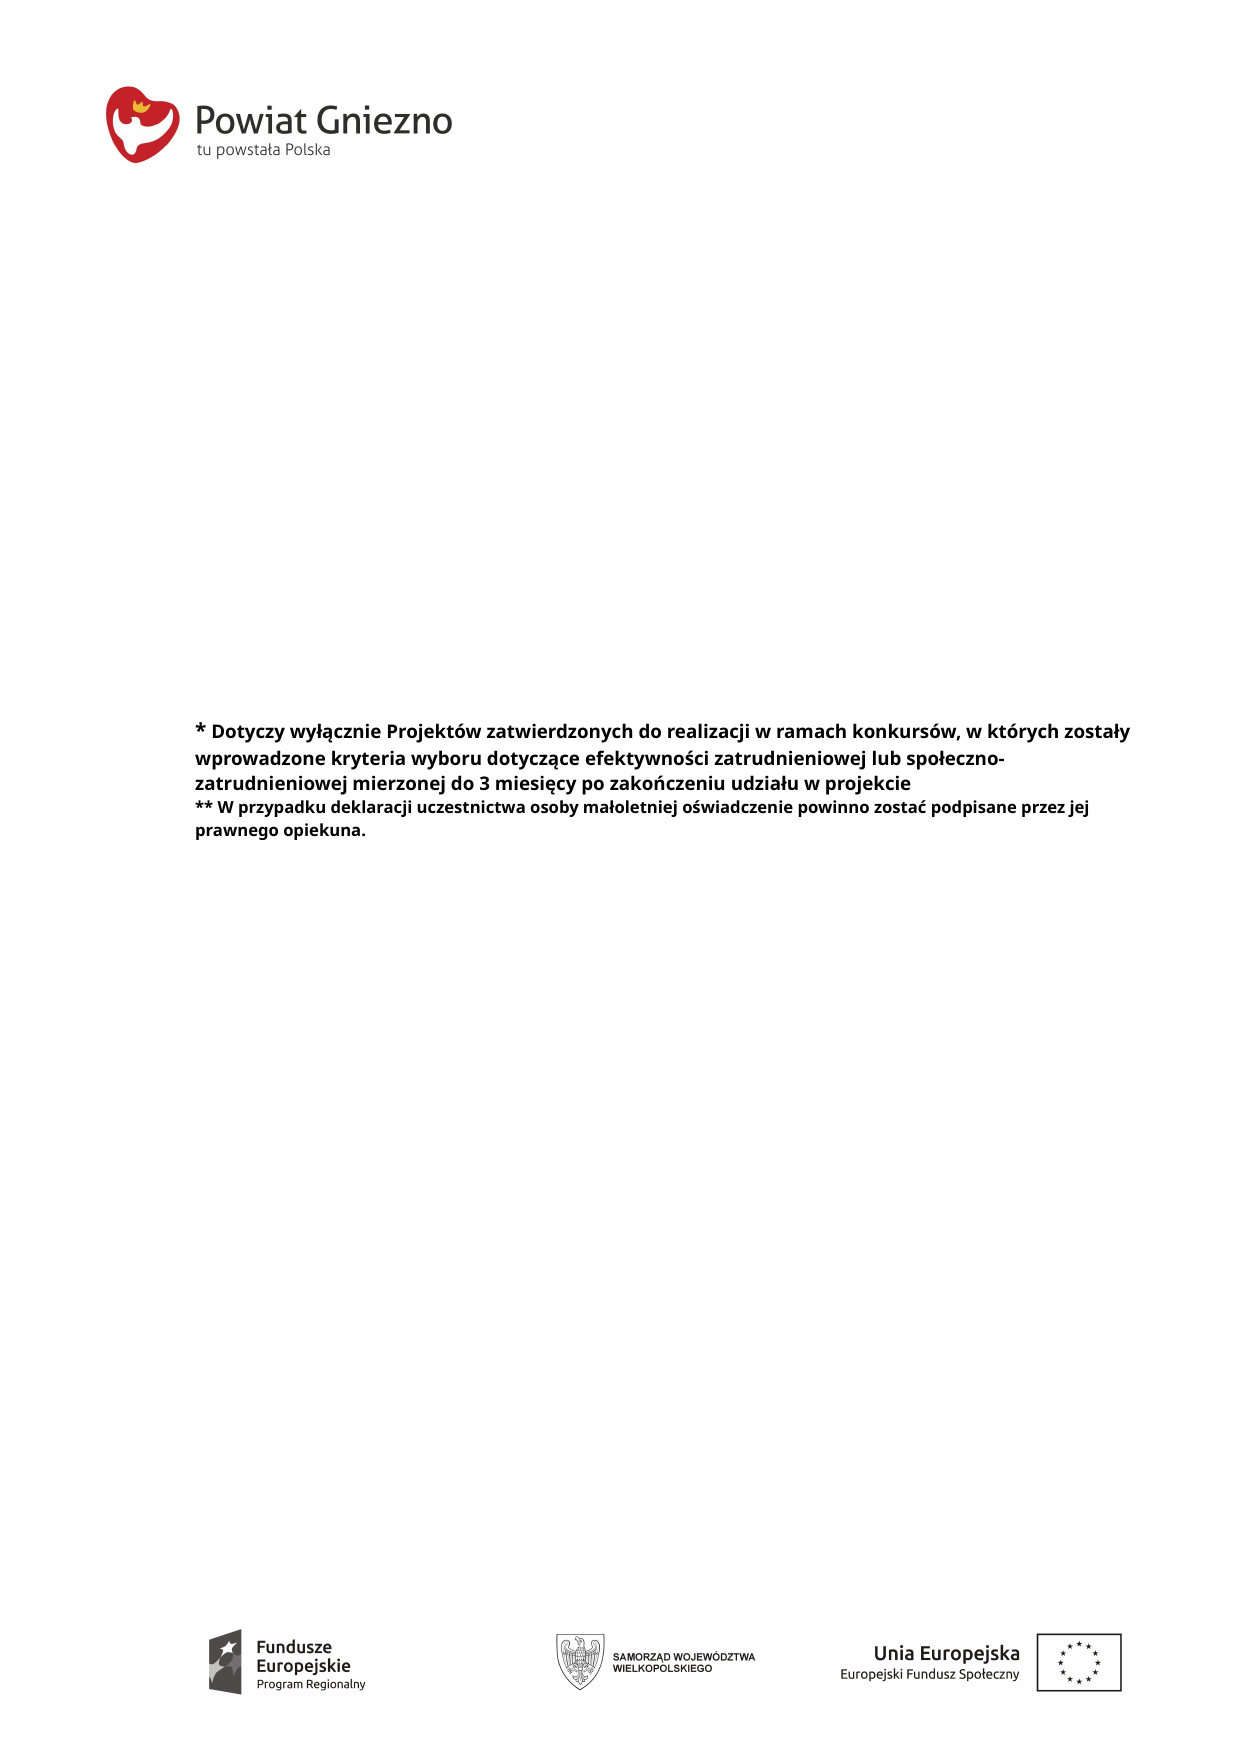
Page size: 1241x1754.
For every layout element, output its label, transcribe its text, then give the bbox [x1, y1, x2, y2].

text * Dotyczy wyłącznie Projektów zatwierdzonych do realizacji w ramach konkursów, w których zostały wprowadzone kryteria wyboru dotyczące efektywności zatrudnieniowej lub społeczno-zatrudnieniowej mierzonej do 3 miesięcy po zakończeniu udziału w projekcie [195, 716, 1140, 796]
text ** W przypadku deklaracji uczestnictwa osoby małoletniej oświadczenie powinno zostać podpisane przez jej prawnego opiekuna. [195, 796, 1140, 841]
